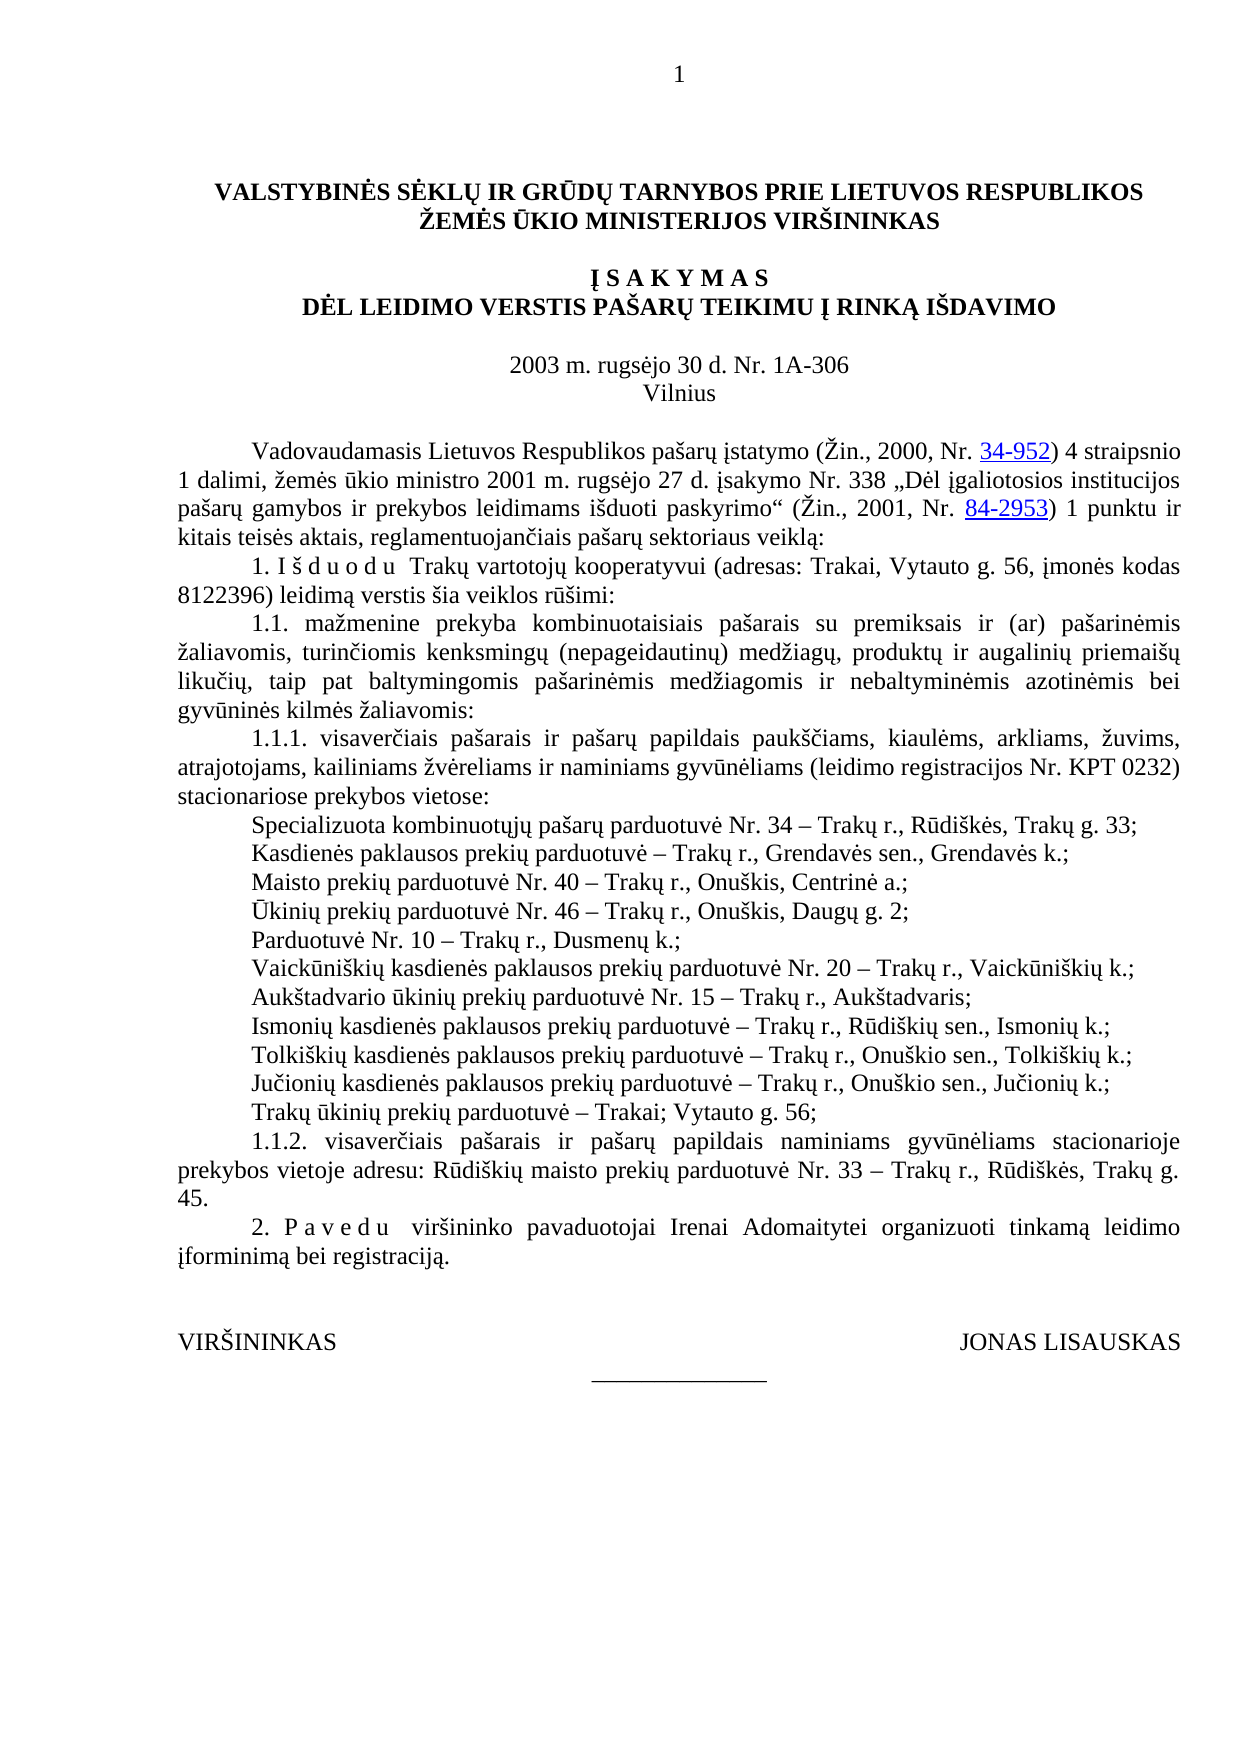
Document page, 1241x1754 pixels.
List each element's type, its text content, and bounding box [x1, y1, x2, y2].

text 1.1. mažmenine prekyba kombinuotaisiais pašarais su premiksais ir (ar) pašarinėmis žaliavomis, turinčiomis kenksmingų (nepageidautinų) medžiagų, produktų ir augalinių priemaišų likučių, taip pat baltymingomis pašarinėmis medžiagomis ir nebaltyminėmis azotinėmis bei gyvūninės kilmės žaliavomis: [177, 608, 1181, 723]
text Kasdienės paklausos prekių parduotuvė – Trakų r., Grendavės sen., Grendavės k.; [177, 838, 1181, 867]
text Vaickūniškių kasdienės paklausos prekių parduotuvė Nr. 20 – Trakų r., Vaickūniškių k.; [177, 953, 1181, 982]
text Maisto prekių parduotuvė Nr. 40 – Trakų r., Onuškis, Centrinė a.; [177, 867, 1181, 896]
text Vilnius [177, 378, 1181, 407]
text 2. Pavedu viršininko pavaduotojai Irenai Adomaitytei organizuoti tinkamą leidimo įforminimą bei registraciją. [177, 1212, 1181, 1270]
text 1.1.1. visaverčiais pašarais ir pašarų papildais paukščiams, kiaulėms, arkliams, žuvims, atrajotojams, kailiniams žvėreliams ir naminiams gyvūnėliams (leidimo registracijos Nr. KPT 0232) stacionariose prekybos vietose: [177, 723, 1181, 810]
text Ismonių kasdienės paklausos prekių parduotuvė – Trakų r., Rūdiškių sen., Ismonių k.; [177, 1011, 1181, 1040]
text Parduotuvė Nr. 10 – Trakų r., Dusmenų k.; [177, 925, 1181, 953]
text 1.1.2. visaverčiais pašarais ir pašarų papildais naminiams gyvūnėliams stacionarioje prekybos vietoje adresu: Rūdiškių maisto prekių parduotuvė Nr. 33 – Trakų r., Rūdiškės, Trakų g. 45. [177, 1126, 1181, 1212]
text VIRŠININKAS JONAS LISAUSKAS [177, 1327, 1181, 1356]
text VALSTYBINĖS SĖKLŲ IR GRŪDŲ TARNYBOS PRIE LIETUVOS RESPUBLIKOS ŽEMĖS ŪKIO MINISTERIJOS VIRŠININKAS [177, 177, 1181, 235]
text Aukštadvario ūkinių prekių parduotuvė Nr. 15 – Trakų r., Aukštadvaris; [177, 982, 1181, 1011]
text Į S A K Y M A S [177, 263, 1181, 292]
text Tolkiškių kasdienės paklausos prekių parduotuvė – Trakų r., Onuškio sen., Tolkiškių k.; [177, 1040, 1181, 1068]
text 2003 m. rugsėjo 30 d. Nr. 1A-306 [177, 350, 1181, 378]
text DĖL LEIDIMO VERSTIS PAŠARŲ TEIKIMU Į RINKĄ IŠDAVIMO [177, 292, 1181, 321]
text Ūkinių prekių parduotuvė Nr. 46 – Trakų r., Onuškis, Daugų g. 2; [177, 896, 1181, 925]
text ______________ [177, 1356, 1181, 1385]
text Specializuota kombinuotųjų pašarų parduotuvė Nr. 34 – Trakų r., Rūdiškės, Trakų g. 33; [177, 810, 1181, 838]
text Vadovaudamasis Lietuvos Respublikos pašarų įstatymo (Žin., 2000, Nr. 34-952) 4 straipsnio 1 dalimi, žemės ūkio ministro 2001 m. rugsėjo 27 d. įsakymo Nr. 338 „Dėl įgaliotosios institucijos pašarų gamybos ir prekybos leidimams išduoti paskyrimo“ (Žin., 2001, Nr. 84-2953) 1 punktu ir kitais teisės aktais, reglamentuojančiais pašarų sektoriaus veiklą: [177, 436, 1181, 551]
text 1. Išduodu Trakų vartotojų kooperatyvui (adresas: Trakai, Vytauto g. 56, įmonės kodas 8122396) leidimą verstis šia veiklos rūšimi: [177, 551, 1181, 608]
text Trakų ūkinių prekių parduotuvė – Trakai; Vytauto g. 56; [177, 1097, 1181, 1126]
text Jučionių kasdienės paklausos prekių parduotuvė – Trakų r., Onuškio sen., Jučionių k.; [177, 1068, 1181, 1097]
